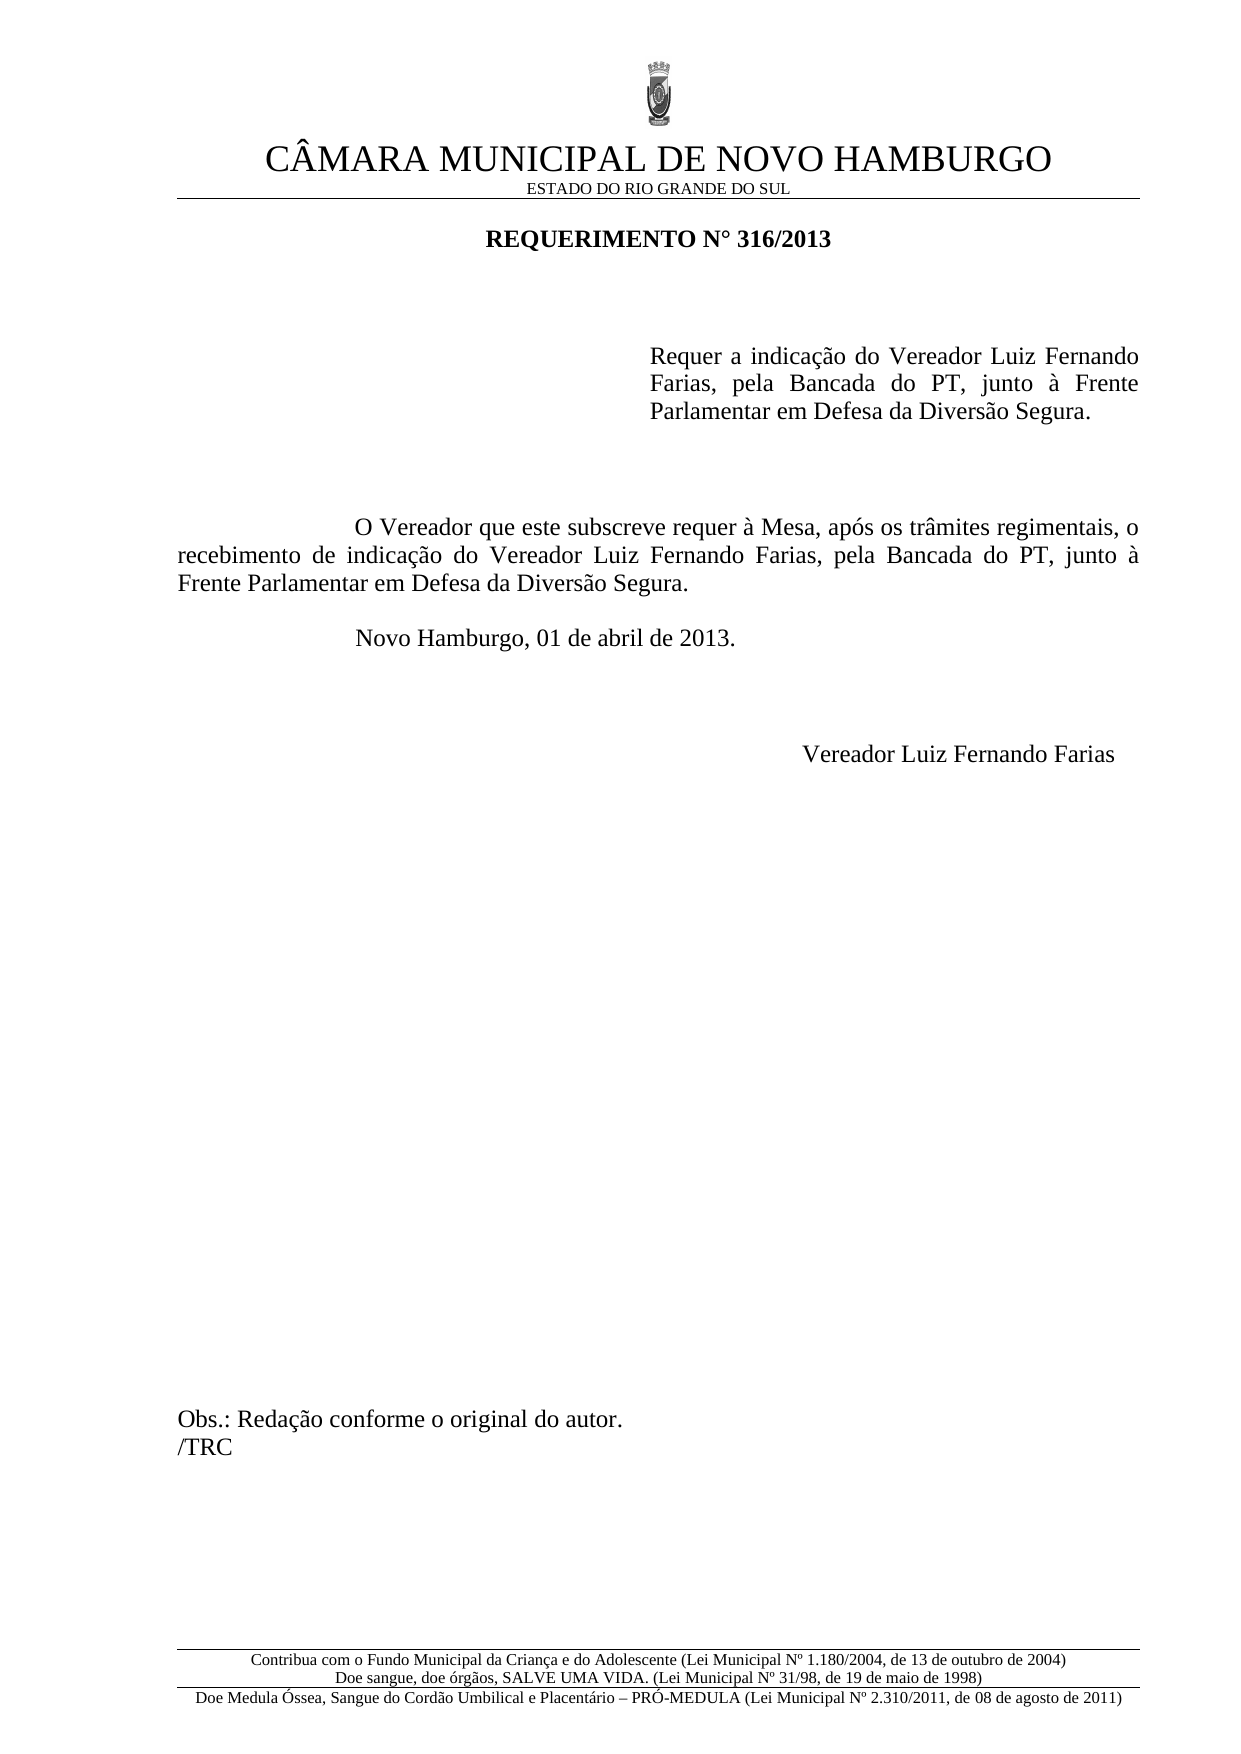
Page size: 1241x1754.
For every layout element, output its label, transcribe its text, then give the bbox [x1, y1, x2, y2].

text Vereador Luiz Fernando Farias [177, 741, 1140, 768]
text Obs.: Redação conforme o original do autor. [177, 1406, 1140, 1433]
text O Vereador que este subscreve requer à Mesa, após os trâmites regimentais, o recebimento de indicação do Vereador Luiz Fernando Farias, pela Bancada do PT, junto à Frente Parlamentar em Defesa da Diversão Segura. [177, 513, 1140, 597]
text Novo Hamburgo, 01 de abril de 2013. [177, 624, 1140, 652]
text /TRC [177, 1433, 1140, 1461]
text Requer a indicação do Vereador Luiz Fernando Farias, pela Bancada do PT, junto à Frente Parlamentar em Defesa da Diversão Segura. [649, 342, 1140, 425]
title REQUERIMENTO N° 316/2013 [177, 226, 1140, 253]
